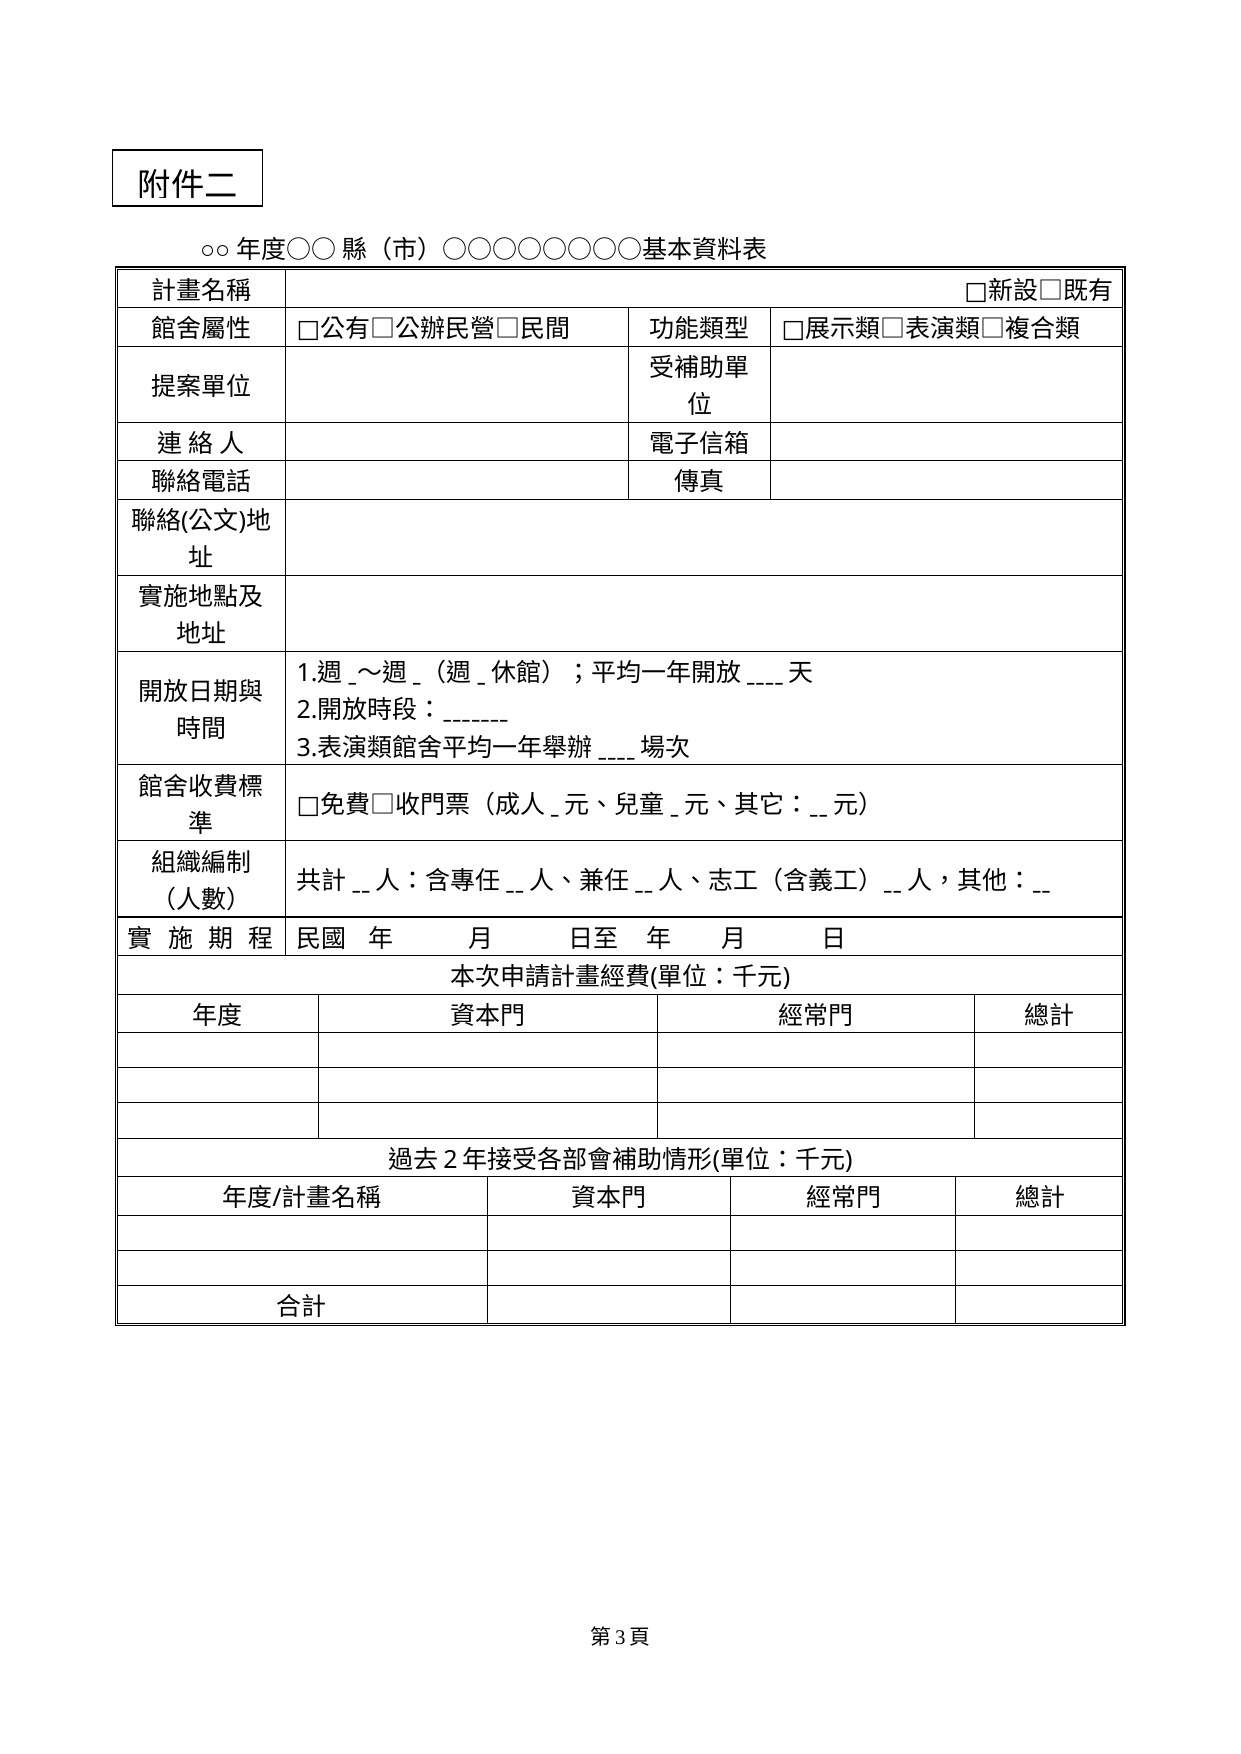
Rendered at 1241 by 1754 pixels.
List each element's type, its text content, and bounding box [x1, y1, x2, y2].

table_cell □免費□收門票（成人ˍ元、兒童ˍ元、其它：ˍˍ元） [286, 765, 1122, 840]
table_cell 聯絡(公文)地址 [118, 500, 285, 575]
table_cell [319, 1033, 657, 1067]
table_cell 電子信箱 [629, 423, 770, 460]
table_cell [286, 461, 628, 499]
table_cell 總計 [975, 995, 1122, 1032]
table_cell 實施期程 [118, 918, 285, 955]
table_cell 資本門 [319, 995, 657, 1032]
table_cell [658, 1068, 974, 1102]
table_cell □公有□公辦民營□民間 [286, 308, 628, 346]
table_cell 提案單位 [118, 347, 285, 422]
table_cell 受補助單位 [629, 347, 770, 422]
table_cell 合計 [118, 1286, 487, 1323]
table_cell [658, 1103, 974, 1137]
table_cell [956, 1286, 1122, 1323]
table_cell [286, 423, 628, 460]
table_cell [118, 1068, 318, 1102]
table_cell 年度 [118, 995, 318, 1032]
table_cell 民國 年 月 日至 年 月 日 [286, 918, 1122, 955]
table_cell [658, 1033, 974, 1067]
table_cell 開放日期與時間 [118, 652, 285, 764]
table_cell 總計 [956, 1177, 1122, 1214]
table_cell 經常門 [731, 1177, 955, 1214]
text ○○ 年度○○ 縣（市）○○○○○○○○基本資料表 [187, 229, 1053, 266]
table_cell [286, 576, 1122, 651]
table_cell [488, 1286, 730, 1323]
table_cell 傳真 [629, 461, 770, 499]
table_cell [956, 1216, 1122, 1249]
table_cell [286, 347, 628, 422]
table_cell 經常門 [658, 995, 974, 1032]
table_cell 組織編制 （人數） [118, 841, 285, 916]
table_cell 實施地點及地址 [118, 576, 285, 651]
table_header □新設□既有 [286, 270, 1122, 307]
table_cell 資本門 [488, 1177, 730, 1214]
table_cell 功能類型 [629, 308, 770, 346]
table_cell 聯絡電話 [118, 461, 285, 499]
table_cell [771, 461, 1122, 499]
table_cell [956, 1251, 1122, 1285]
table_cell [286, 500, 1122, 575]
table_cell 年度/計畫名稱 [118, 1177, 487, 1214]
table_cell [118, 1216, 487, 1249]
table_cell [975, 1068, 1122, 1102]
table_cell [488, 1216, 730, 1249]
table_cell 過去2年接受各部會補助情形(單位：千元) [118, 1139, 1122, 1176]
table_cell [118, 1103, 318, 1137]
table_cell 共計ˍˍ人：含專任ˍˍ人、兼任ˍˍ人、志工（含義工）ˍˍ人，其他：ˍˍ [286, 841, 1122, 916]
table_cell [319, 1068, 657, 1102]
table_cell □展示類□表演類□複合類 [771, 308, 1122, 346]
table_cell [319, 1103, 657, 1137]
table_cell 連 絡 人 [118, 423, 285, 460]
table_cell [975, 1103, 1122, 1137]
table_cell [118, 1251, 487, 1285]
table_cell 本次申請計畫經費(單位：千元) [118, 956, 1122, 993]
table_cell 1.週ˍ～週ˍ（週ˍ休館）；平均一年開放ˍˍˍˍ天 2.開放時段：ˍˍˍˍˍˍˍ 3.表演類館舍平均一年舉辦ˍˍˍˍ場次 [286, 652, 1122, 764]
table_cell [731, 1251, 955, 1285]
table_header 計畫名稱 [118, 270, 285, 307]
table_cell [771, 347, 1122, 422]
table_cell 館舍屬性 [118, 308, 285, 346]
table_cell 館舍收費標準 [118, 765, 285, 840]
table_cell [118, 1033, 318, 1067]
table_cell [731, 1216, 955, 1249]
table_cell [488, 1251, 730, 1285]
table_cell [975, 1033, 1122, 1067]
table_cell [771, 423, 1122, 460]
table_cell [731, 1286, 955, 1323]
